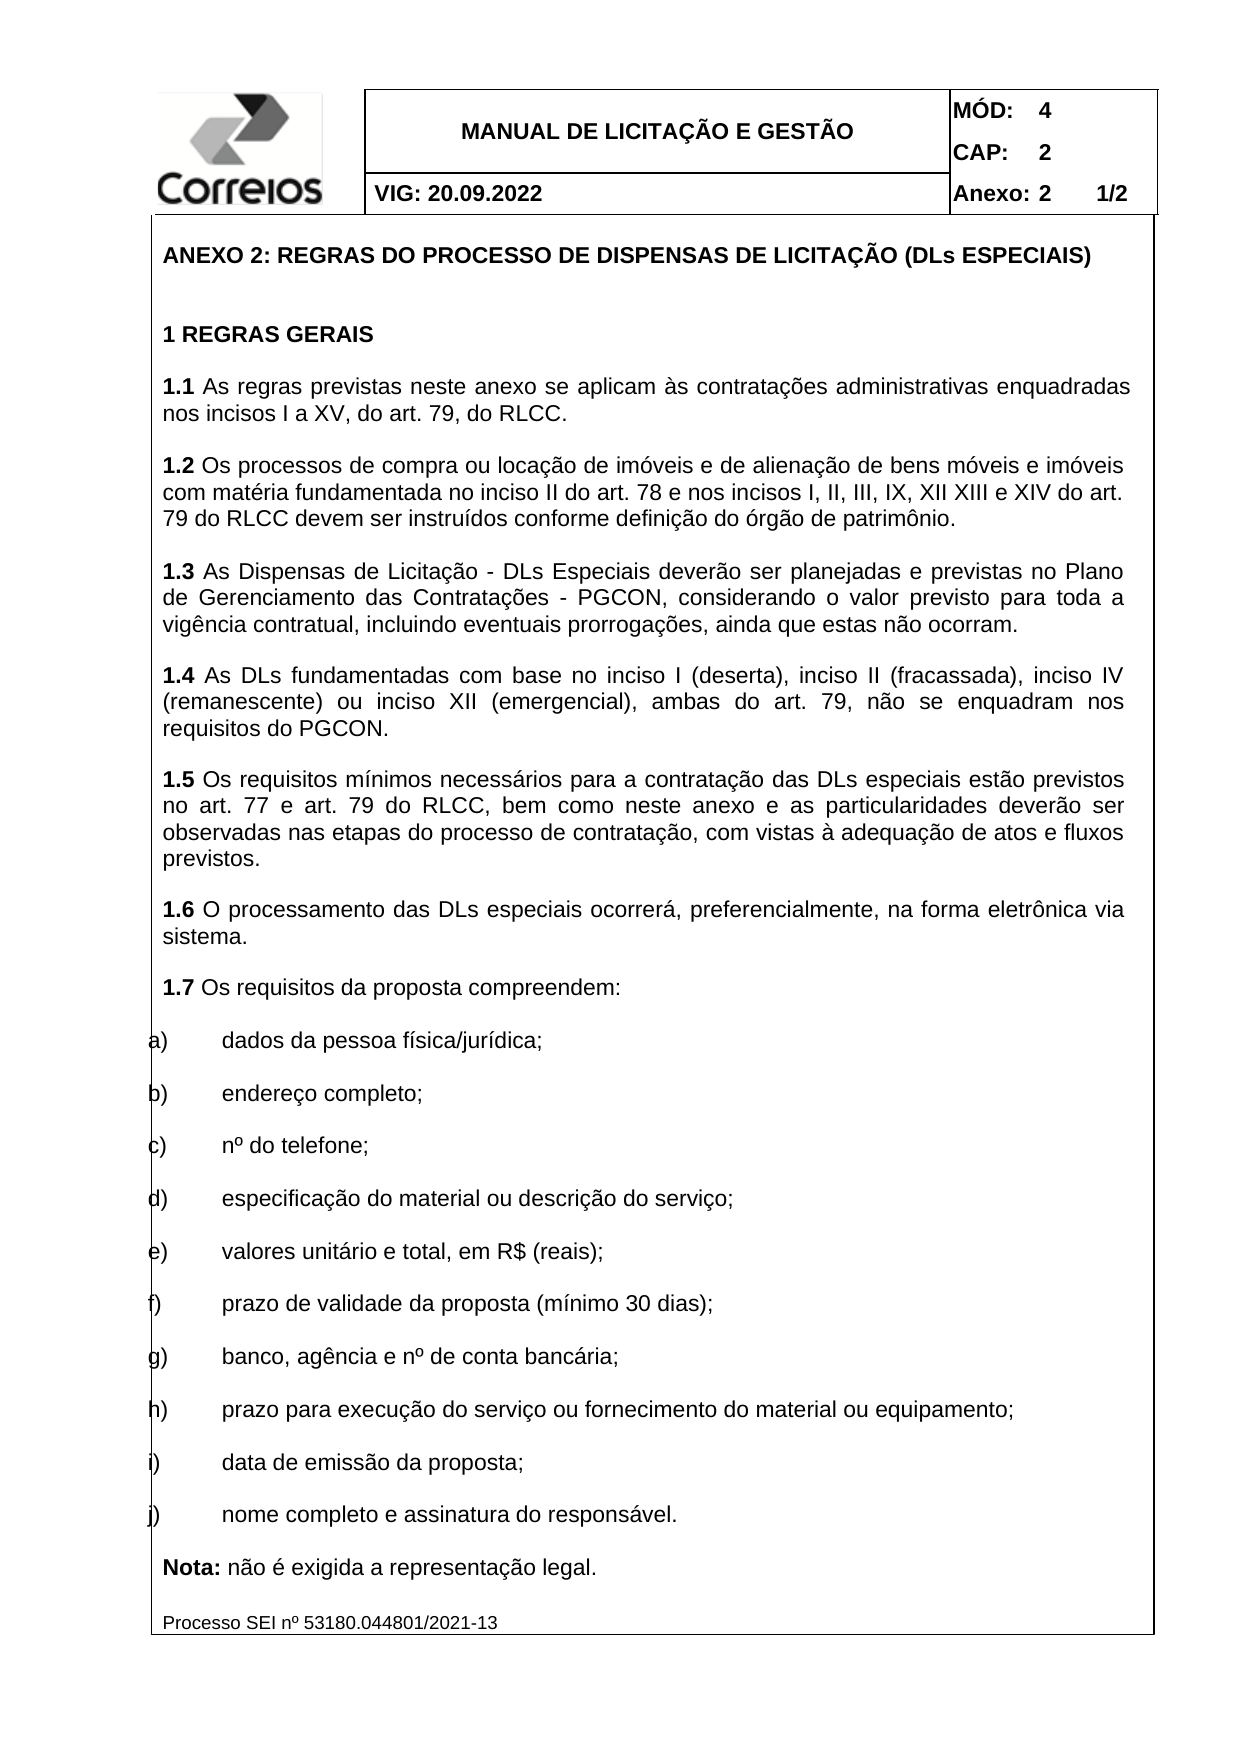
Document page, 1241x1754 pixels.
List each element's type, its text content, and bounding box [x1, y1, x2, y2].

text 1.7 Os requisitos da proposta compreendem: [162, 974, 1131, 1000]
text 1.2 Os processos de compra ou locação de imóveis e de alienação de bens móveis e imóveis com matéria fundamentada no inciso II do art. 78 e nos incisos I, II, III, IX, XII XIII e XIV do art. 79 do RLCC devem ser instruídos conforme definição do órgão de patrimônio. [162, 452, 1125, 531]
text 1.4 As DLs fundamentadas com base no inciso I (deserta), inciso II (fracassada), inciso IV (remanescente) ou inciso XII (emergencial), ambas do art. 79, não se enquadram nos requisitos do PGCON. [162, 662, 1125, 741]
list nº do telefone; [152, 1132, 1131, 1158]
list valores unitário e total, em R$ (reais); [152, 1238, 1131, 1264]
text Nota: não é exigida a representação legal. [162, 1554, 1131, 1580]
text 1.3 As Dispensas de Licitação - DLs Especiais deverão ser planejadas e previstas no Plano de Gerenciamento das Contratações - PGCON, considerando o valor previsto para toda a vigência contratual, incluindo eventuais prorrogações, ainda que estas não ocorram. [162, 558, 1125, 637]
list nome completo e assinatura do responsável. [152, 1501, 1131, 1527]
text 1.5 Os requisitos mínimos necessários para a contratação das DLs especiais estão previstos no art. 77 e art. 79 do RLCC, bem como neste anexo e as particularidades deverão ser observadas nas etapas do processo de contratação, com vistas à adequação de atos e fluxos previstos. [162, 766, 1125, 871]
list prazo para execução do serviço ou fornecimento do material ou equipamento; [152, 1396, 1131, 1422]
list especificação do material ou descrição do serviço; [152, 1185, 1131, 1211]
list data de emissão da proposta; [152, 1448, 1131, 1475]
list banco, agência e nº de conta bancária; [152, 1343, 1131, 1369]
text 1.6 O processamento das DLs especiais ocorrerá, preferencialmente, na forma eletrônica via sistema. [162, 896, 1125, 949]
list prazo de validade da proposta (mínimo 30 dias); [152, 1290, 1131, 1317]
text ANEXO 2: REGRAS DO PROCESSO DE DISPENSAS DE LICITAÇÃO (DLs ESPECIAIS) [162, 242, 1125, 268]
text 1.1 As regras previstas neste anexo se aplicam às contratações administrativas enquadradas nos incisos I a XV, do art. 79, do RLCC. [162, 373, 1131, 426]
list endereço completo; [152, 1079, 1131, 1106]
list dados da pessoa física/jurídica; [152, 1027, 1131, 1053]
text 1 REGRAS GERAIS [162, 321, 1125, 347]
